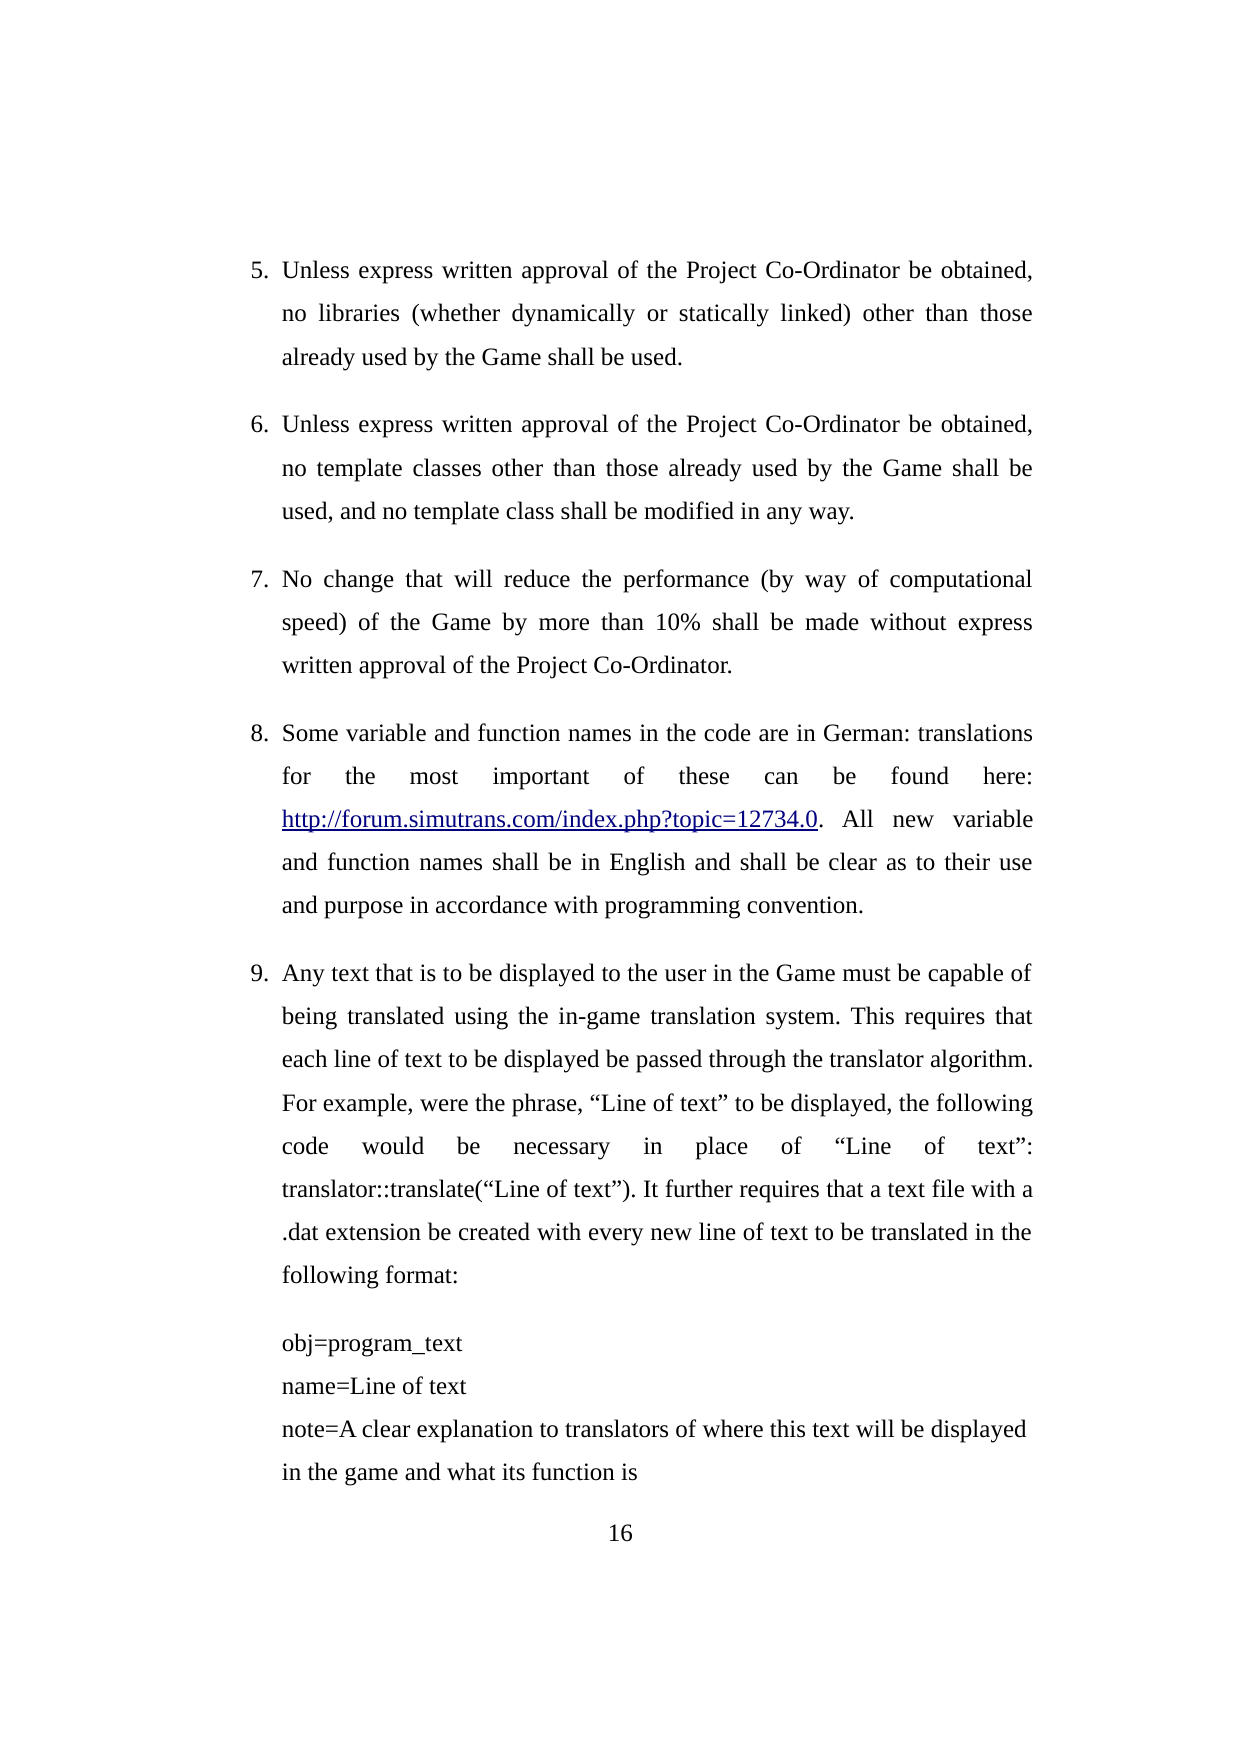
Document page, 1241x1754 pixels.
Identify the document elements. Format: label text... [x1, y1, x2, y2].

list Some variable and function names in the code are in German: translations for the most important of these can be found here: http://forum.simutrans.com/index.php?topic=12734.0. All new variable and function names shall be in English and shall be clear as to their use and purpose in accordance with programming convention. [244, 718, 1033, 919]
list Unless express written approval of the Project Co-Ordinator be obtained, no libraries (whether dynamically or statically linked) other than those already used by the Game shall be used. [244, 255, 1033, 370]
list obj=program_text name=Line of text note=A clear explanation to translators of where this text will be displayed in the game and what its function is [244, 1328, 1033, 1486]
list Any text that is to be displayed to the user in the Game must be capable of being translated using the in-game translation system. This requires that each line of text to be displayed be passed through the translator algorithm. For example, were the phrase, “Line of text” to be displayed, the following code would be necessary in place of “Line of text”: translator::translate(“Line of text”). It further requires that a text file with a .dat extension be created with every new line of text to be translated in the following format: [244, 958, 1033, 1289]
list Unless express written approval of the Project Co-Ordinator be obtained, no template classes other than those already used by the Game shall be used, and no template class shall be modified in any way. [244, 409, 1033, 524]
list No change that will reduce the performance (by way of computational speed) of the Game by more than 10% shall be made without express written approval of the Project Co-Ordinator. [244, 564, 1033, 679]
